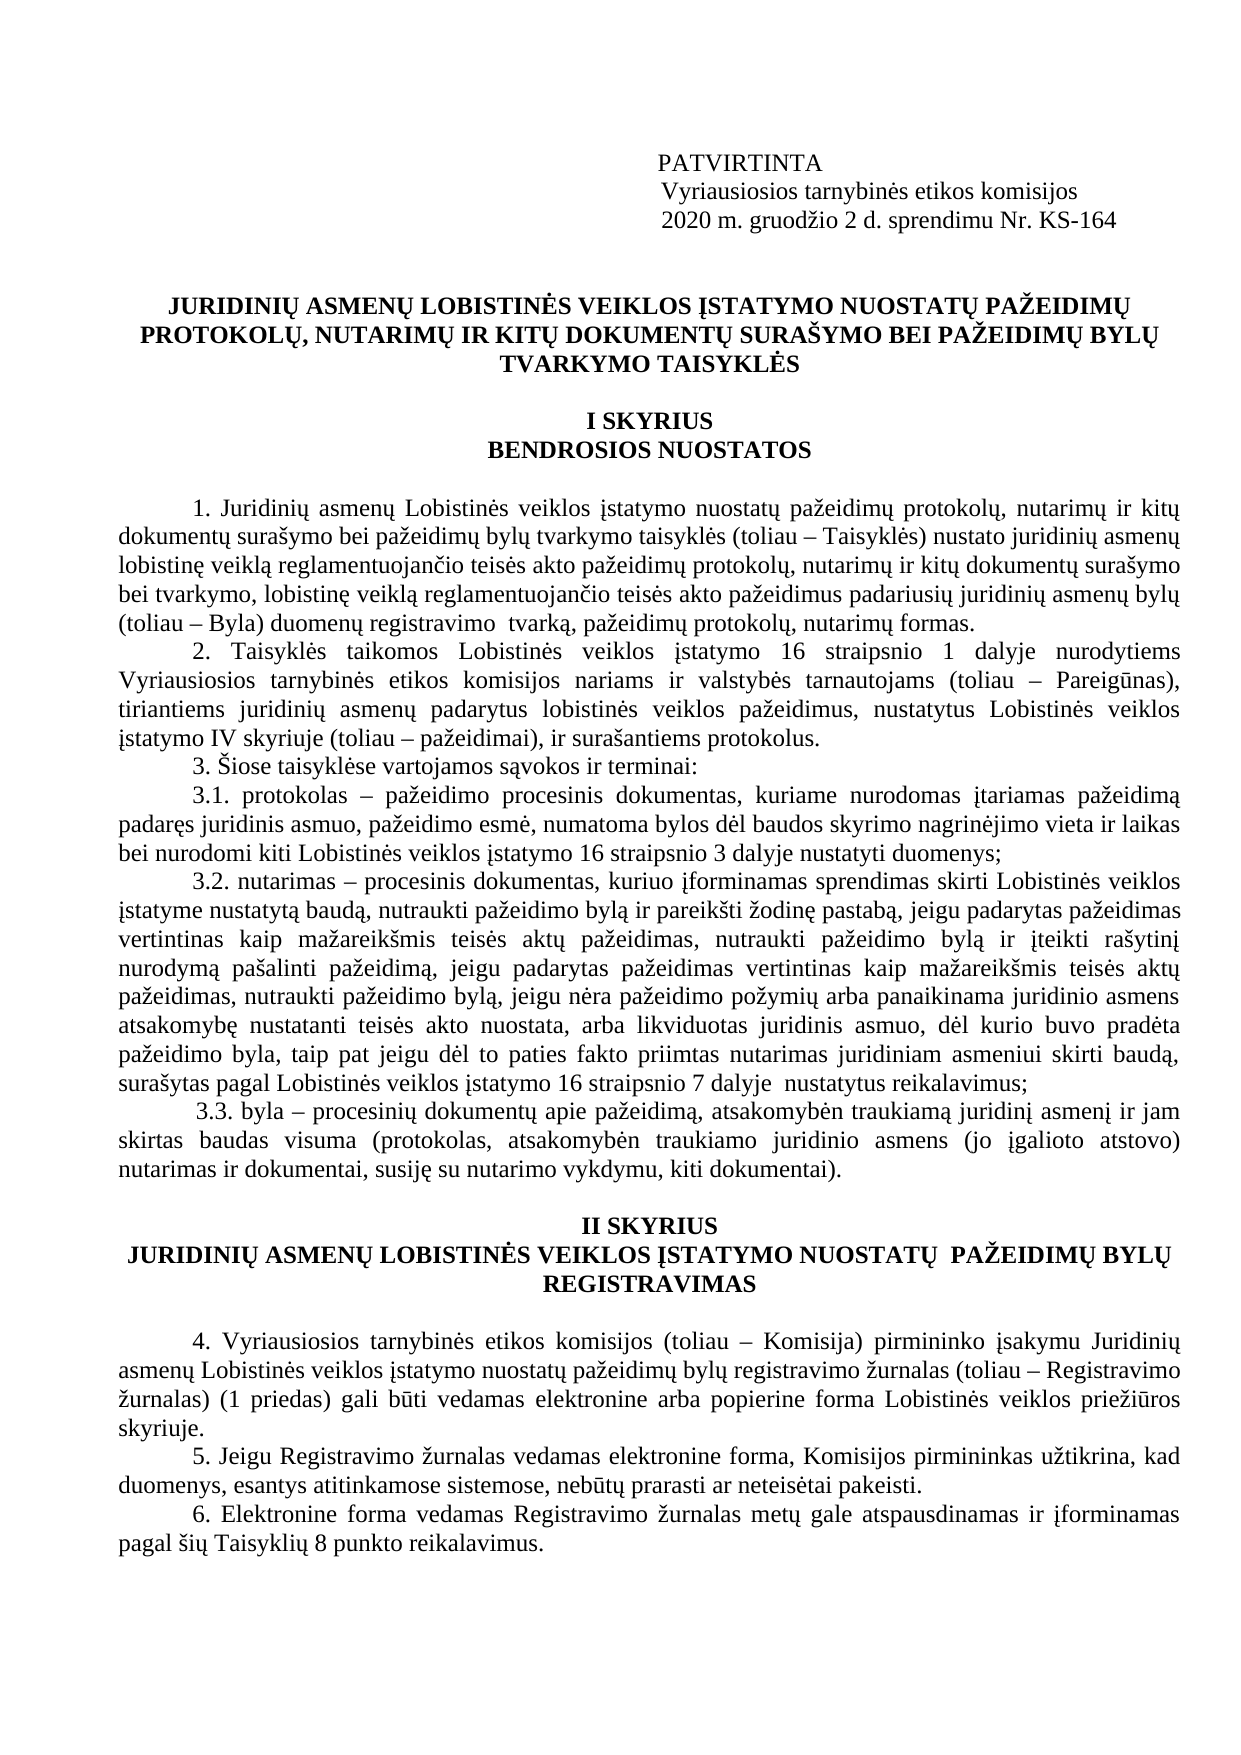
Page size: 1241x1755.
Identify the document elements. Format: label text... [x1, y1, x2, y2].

text 2. Taisyklės taikomos Lobistinės veiklos įstatymo 16 straipsnio 1 dalyje nurodytiems Vyriausiosios tarnybinės etikos komisijos nariams ir valstybės tarnautojams (toliau – Pareigūnas), tiriantiems juridinių asmenų padarytus lobistinės veiklos pažeidimus, nustatytus Lobistinės veiklos įstatymo IV skyriuje (toliau – pažeidimai), ir surašantiems protokolus. [118, 636, 1181, 751]
text 6. Elektronine forma vedamas Registravimo žurnalas metų gale atspausdinamas ir įforminamas pagal šių Taisyklių 8 punkto reikalavimus. [118, 1499, 1181, 1556]
text JURIDINIų ASMENų LOBISTINĖS VEIKLOS ĮSTATYMO NUOSTATŲ PAŽEIDIMŲ BYLŲ REGISTRAVIMAS [118, 1240, 1181, 1298]
text 3.2. nutarimas – procesinis dokumentas, kuriuo įforminamas sprendimas skirti Lobistinės veiklos įstatyme nustatytą baudą, nutraukti pažeidimo bylą ir pareikšti žodinę pastabą, jeigu padarytas pažeidimas vertintinas kaip mažareikšmis teisės aktų pažeidimas, nutraukti pažeidimo bylą ir įteikti rašytinį nurodymą pašalinti pažeidimą, jeigu padarytas pažeidimas vertintinas kaip mažareikšmis teisės aktų pažeidimas, nutraukti pažeidimo bylą, jeigu nėra pažeidimo požymių arba panaikinama juridinio asmens atsakomybę nustatanti teisės akto nuostata, arba likviduotas juridinis asmuo, dėl kurio buvo pradėta pažeidimo byla, taip pat jeigu dėl to paties fakto priimtas nutarimas juridiniam asmeniui skirti baudą, surašytas pagal Lobistinės veiklos įstatymo 16 straipsnio 7 dalyje nustatytus reikalavimus; [118, 866, 1181, 1096]
text II SKYRIUS [118, 1211, 1181, 1240]
text 1. Juridinių asmenų Lobistinės veiklos įstatymo nuostatų pažeidimų protokolų, nutarimų ir kitų dokumentų surašymo bei pažeidimų bylų tvarkymo taisyklės (toliau – Taisyklės) nustato juridinių asmenų lobistinę veiklą reglamentuojančio teisės akto pažeidimų protokolų, nutarimų ir kitų dokumentų surašymo bei tvarkymo, lobistinę veiklą reglamentuojančio teisės akto pažeidimus padariusių juridinių asmenų bylų (toliau – Byla) duomenų registravimo tvarką, pažeidimų protokolų, nutarimų formas. [118, 493, 1181, 636]
text 2020 m. gruodžio 2 d. sprendimu Nr. KS-164 [118, 205, 1181, 234]
text I SKYRIUS [118, 406, 1181, 435]
text 4. Vyriausiosios tarnybinės etikos komisijos (toliau – Komisija) pirmininko įsakymu Juridinių asmenų Lobistinės veiklos įstatymo nuostatų pažeidimų bylų registravimo žurnalas (toliau – Registravimo žurnalas) (1 priedas) gali būti vedamas elektronine arba popierine forma Lobistinės veiklos priežiūros skyriuje. [118, 1326, 1181, 1441]
text BENDROSIOS NUOSTATOS [118, 435, 1181, 464]
text 3.1. protokolas – pažeidimo procesinis dokumentas, kuriame nurodomas įtariamas pažeidimą padaręs juridinis asmuo, pažeidimo esmė, numatoma bylos dėl baudos skyrimo nagrinėjimo vieta ir laikas bei nurodomi kiti Lobistinės veiklos įstatymo 16 straipsnio 3 dalyje nustatyti duomenys; [118, 780, 1181, 866]
text 3. Šiose taisyklėse vartojamos sąvokos ir terminai: [118, 751, 1181, 780]
text PATVIRTINTA [118, 148, 1181, 176]
text JURIDINIŲ ASMENŲ LOBISTINĖS VEIKLOS ĮSTATYMO NUOSTATŲ PAŽEIDIMŲ PROTOKOLŲ, NUTARIMŲ ir kitų dokumentų surašymo bei PAŽEIDIMų BYLŲ TVARKYMO TAISYKLĖS [118, 291, 1181, 378]
text Vyriausiosios tarnybinės etikos komisijos [118, 176, 1181, 205]
text 3.3. byla – procesinių dokumentų apie pažeidimą, atsakomybėn traukiamą juridinį asmenį ir jam skirtas baudas visuma (protokolas, atsakomybėn traukiamo juridinio asmens (jo įgalioto atstovo) nutarimas ir dokumentai, susiję su nutarimo vykdymu, kiti dokumentai). [118, 1096, 1181, 1183]
text 5. Jeigu Registravimo žurnalas vedamas elektronine forma, Komisijos pirmininkas užtikrina, kad duomenys, esantys atitinkamose sistemose, nebūtų prarasti ar neteisėtai pakeisti. [118, 1441, 1181, 1499]
